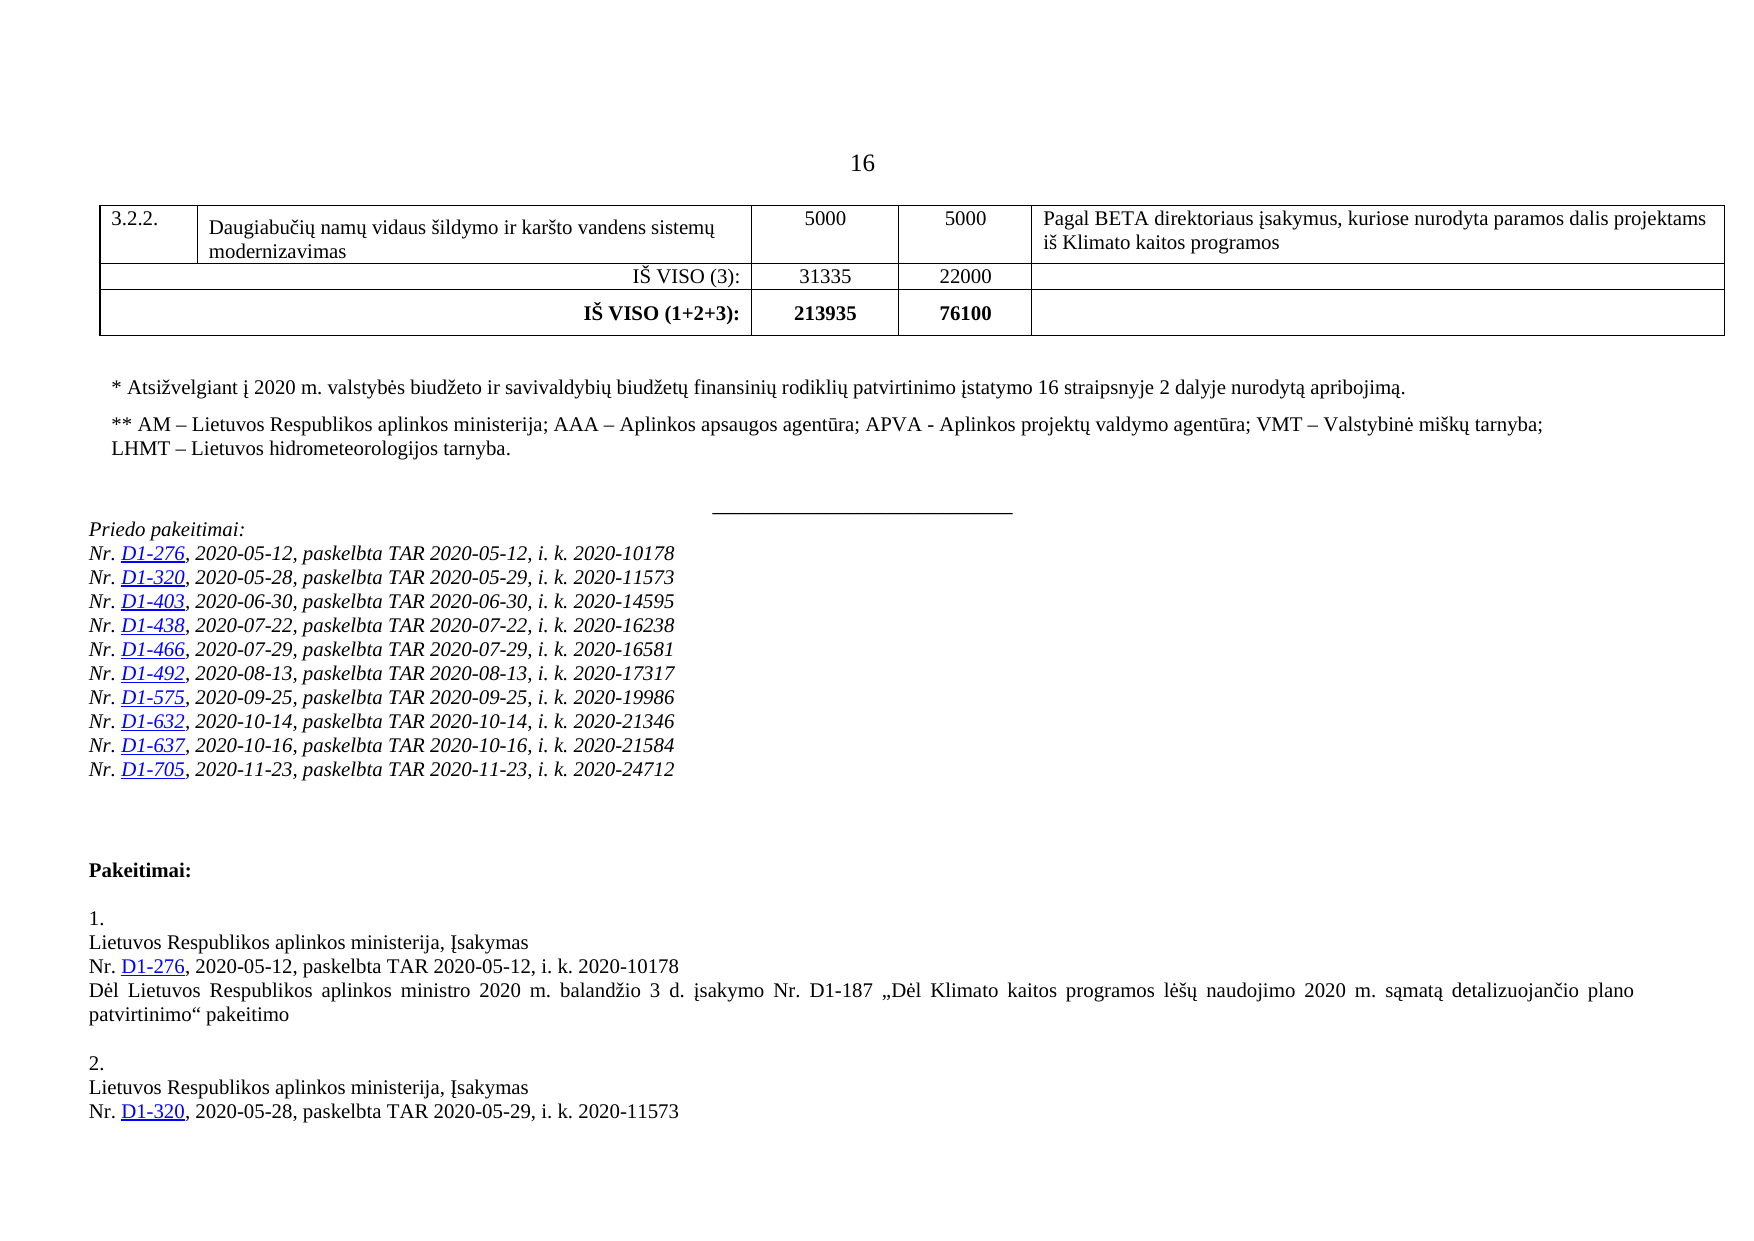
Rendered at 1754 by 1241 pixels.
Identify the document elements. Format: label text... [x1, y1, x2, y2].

table_cell [198, 336, 751, 363]
table_cell 22000 [899, 264, 1031, 289]
text Pakeitimai: [89, 858, 1636, 882]
text Nr. D1-466, 2020-07-29, paskelbta TAR 2020-07-29, i. k. 2020-16581 [89, 637, 1636, 661]
table_cell 5000 [899, 206, 1031, 263]
table_cell ** AM – Lietuvos Respublikos aplinkos ministerija; AAA – Aplinkos apsaugos agentūra; APVA - Aplinkos projektų valdymo agentūra; VMT – Valstybinė miškų tarnyba; LHMT – Lietuvos hidrometeorologijos tarnyba. [100, 399, 1577, 460]
table_cell [751, 336, 899, 363]
table_cell [1032, 336, 1311, 363]
text Nr. D1-438, 2020-07-22, paskelbta TAR 2020-07-22, i. k. 2020-16238 [89, 613, 1636, 637]
text Nr. D1-320, 2020-05-28, paskelbta TAR 2020-05-29, i. k. 2020-11573 [89, 564, 1636, 589]
table_cell Daugiabučių namų vidaus šildymo ir karšto vandens sistemų modernizavimas [198, 206, 751, 263]
table_cell [100, 460, 197, 488]
table_cell [1032, 264, 1724, 289]
text 2. [89, 1051, 1636, 1074]
table_cell 3.2.2. [101, 206, 197, 263]
table_cell [1577, 336, 1724, 363]
table_cell IŠ VISO (1+2+3): [101, 290, 751, 334]
table_cell 213935 [752, 290, 898, 334]
text Nr. D1-403, 2020-06-30, paskelbta TAR 2020-06-30, i. k. 2020-14595 [89, 589, 1636, 613]
table_cell [1577, 460, 1724, 488]
table_cell [899, 336, 1032, 363]
table_cell [1032, 290, 1724, 334]
text Lietuvos Respublikos aplinkos ministerija, Įsakymas [89, 930, 1636, 954]
table_cell [1311, 460, 1577, 488]
table_cell [1311, 336, 1577, 363]
table_cell [1577, 399, 1724, 460]
table_cell [751, 460, 899, 488]
table_cell * Atsižvelgiant į 2020 m. valstybės biudžeto ir savivaldybių biudžetų finansinių rodiklių patvirtinimo įstatymo 16 straipsnyje 2 dalyje nurodytą apribojimą. [100, 363, 1724, 399]
table_cell [1032, 460, 1311, 488]
text ________________________ [89, 488, 1636, 516]
text Priedo pakeitimai: [89, 516, 1636, 541]
table_cell [198, 460, 751, 488]
table_cell [100, 336, 197, 363]
text Lietuvos Respublikos aplinkos ministerija, Įsakymas [89, 1074, 1636, 1099]
text Nr. D1-492, 2020-08-13, paskelbta TAR 2020-08-13, i. k. 2020-17317 [89, 661, 1636, 685]
table_cell 76100 [899, 290, 1031, 334]
table_cell IŠ VISO (3): [101, 264, 751, 289]
table_cell 31335 [752, 264, 898, 289]
text Nr. D1-632, 2020-10-14, paskelbta TAR 2020-10-14, i. k. 2020-21346 [89, 709, 1636, 733]
text Nr. D1-705, 2020-11-23, paskelbta TAR 2020-11-23, i. k. 2020-24712 [89, 757, 1636, 781]
text 1. [89, 906, 1636, 930]
text Dėl Lietuvos Respublikos aplinkos ministro 2020 m. balandžio 3 d. įsakymo Nr. D1-187 „Dėl Klimato kaitos programos lėšų naudojimo 2020 m. sąmatą detalizuojančio plano patvirtinimo“ pakeitimo [89, 978, 1636, 1026]
text Nr. D1-276, 2020-05-12, paskelbta TAR 2020-05-12, i. k. 2020-10178 [89, 541, 1636, 564]
text Nr. D1-637, 2020-10-16, paskelbta TAR 2020-10-16, i. k. 2020-21584 [89, 733, 1636, 757]
table_cell 5000 [752, 206, 898, 263]
text Nr. D1-320, 2020-05-28, paskelbta TAR 2020-05-29, i. k. 2020-11573 [89, 1099, 1636, 1123]
text Nr. D1-276, 2020-05-12, paskelbta TAR 2020-05-12, i. k. 2020-10178 [89, 954, 1636, 978]
text Nr. D1-575, 2020-09-25, paskelbta TAR 2020-09-25, i. k. 2020-19986 [89, 685, 1636, 709]
table_cell [899, 460, 1032, 488]
table_cell Pagal BETA direktoriaus įsakymus, kuriose nurodyta paramos dalis projektams iš Klimato kaitos programos [1032, 206, 1724, 263]
